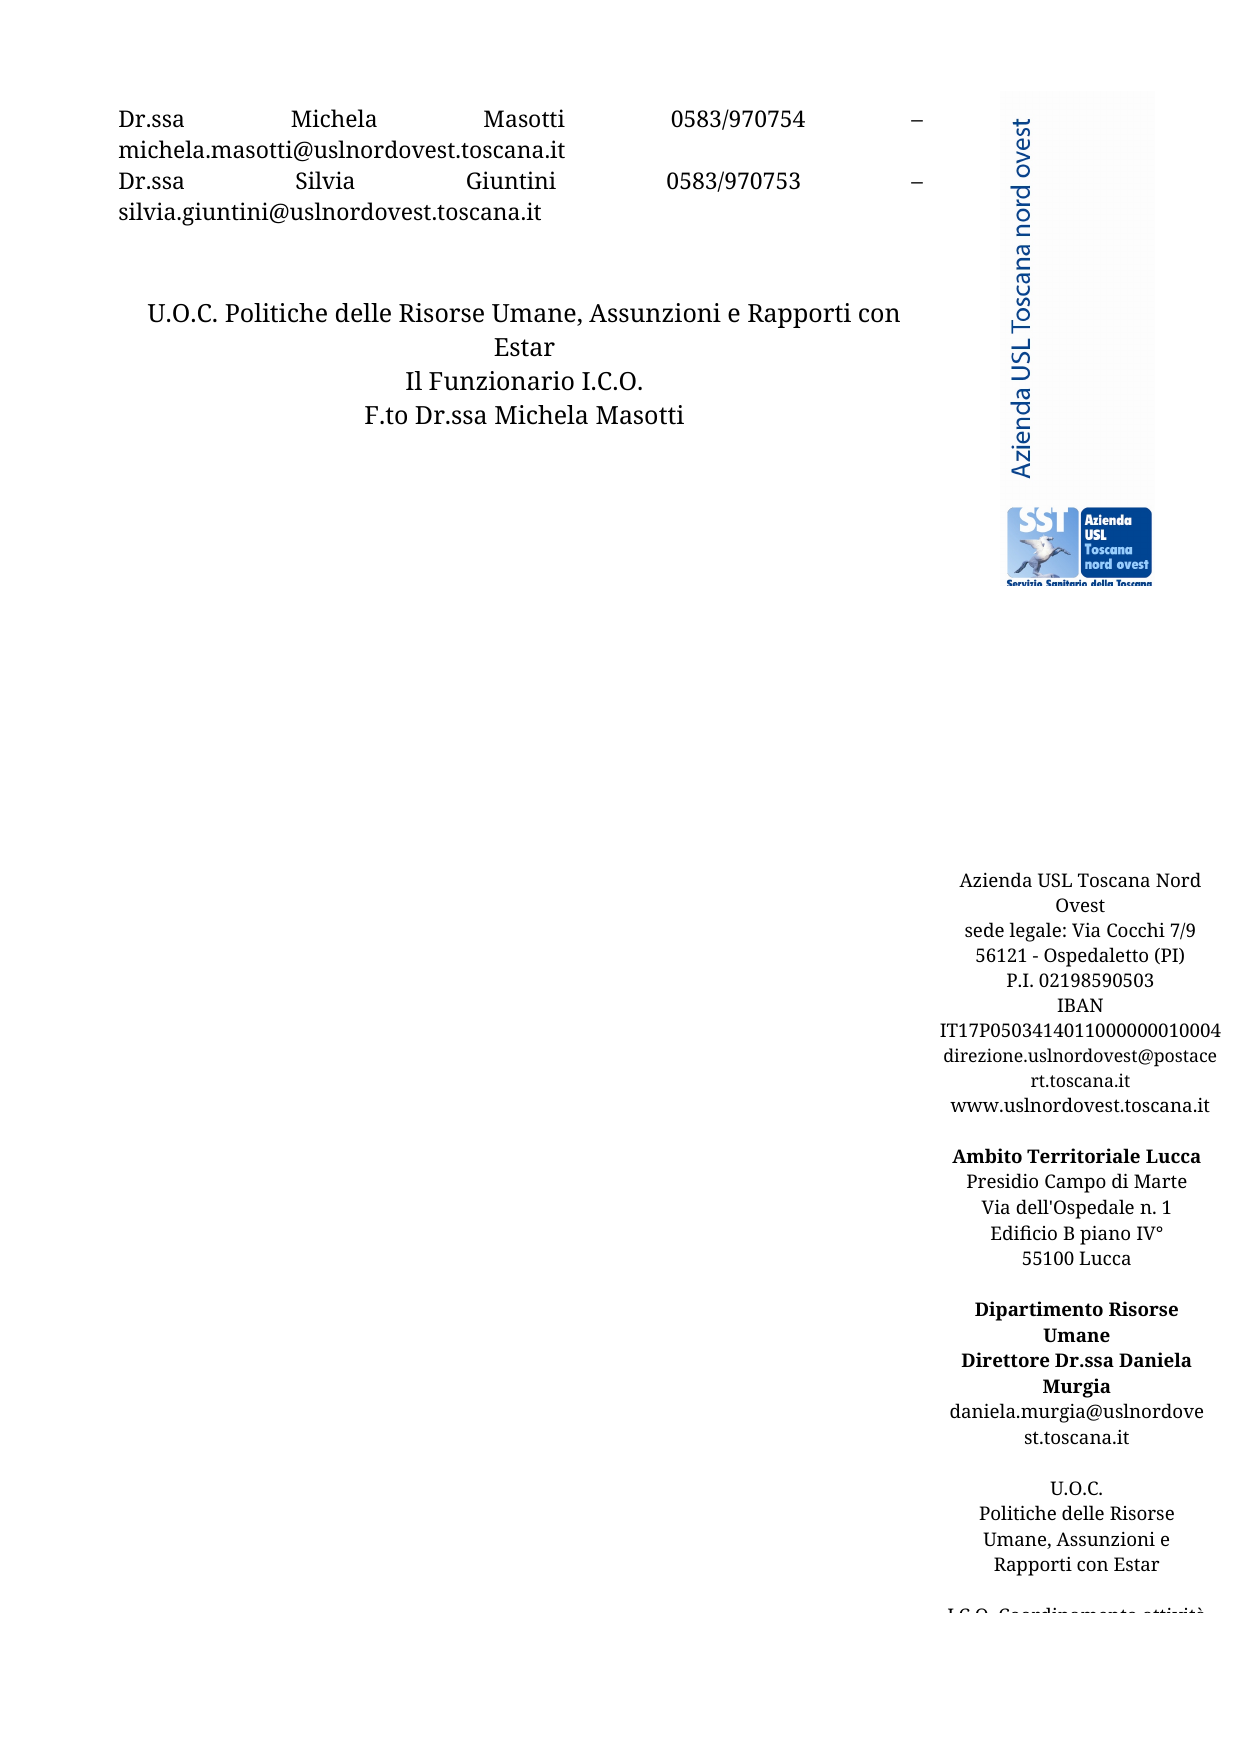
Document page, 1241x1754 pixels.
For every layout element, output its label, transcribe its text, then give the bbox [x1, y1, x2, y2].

text Il Funzionario I.C.O. [118, 364, 930, 398]
text F.to Dr.ssa Michela Masotti [118, 398, 930, 432]
text U.O.C. Politiche delle Risorse Umane, Assunzioni e Rapporti con Estar [118, 296, 930, 364]
text Dr.ssa Michela Masotti 0583/970754 – michela.masotti@uslnordovest.toscana.it [118, 103, 923, 165]
text Dr.ssa Silvia Giuntini 0583/970753 – silvia.giuntini@uslnordovest.toscana.it [118, 165, 923, 228]
picture [1000, 91, 1155, 586]
